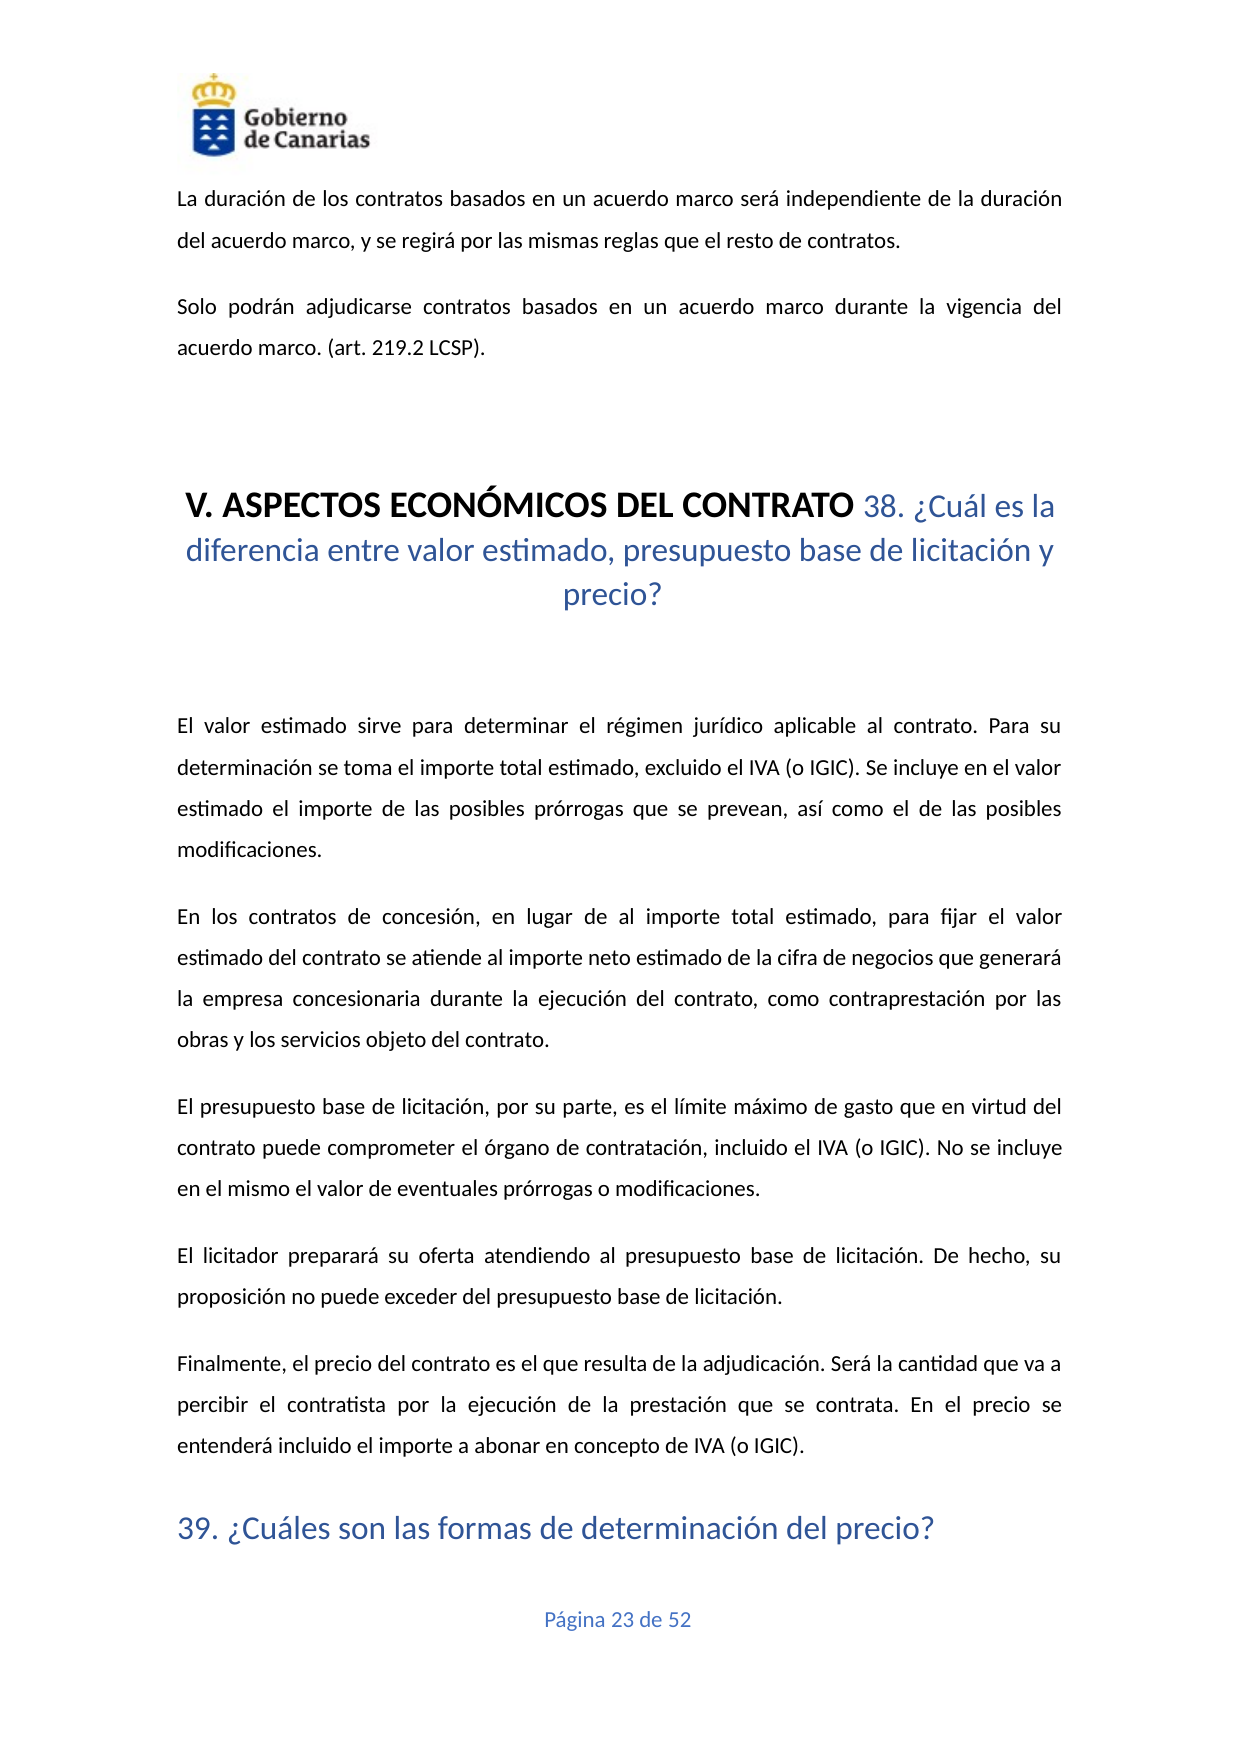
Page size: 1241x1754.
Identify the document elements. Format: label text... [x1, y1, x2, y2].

subtitle V. ASPECTOS ECONÓMICOS DEL CONTRATO 38. ¿Cuál es la diferencia entre valor estimado, presupuesto base de licitación y precio? [177, 481, 1063, 614]
text La duración de los contratos basados en un acuerdo marco será independiente de la duración del acuerdo marco, y se regirá por las mismas reglas que el resto de contratos. [177, 184, 1063, 254]
text El presupuesto base de licitación, por su parte, es el límite máximo de gasto que en virtud del contrato puede comprometer el órgano de contratación, incluido el IVA (o IGIC). No se incluye en el mismo el valor de eventuales prórrogas o modificaciones. [177, 1092, 1063, 1202]
text Finalmente, el precio del contrato es el que resulta de la adjudicación. Será la cantidad que va a percibir el contratista por la ejecución de la prestación que se contrata. En el precio se entenderá incluido el importe a abonar en concepto de IVA (o IGIC). [177, 1349, 1063, 1459]
text Solo podrán adjudicarse contratos basados en un acuerdo marco durante la vigencia del acuerdo marco. (art. 219.2 LCSP). [177, 292, 1063, 362]
subtitle 39. ¿Cuáles son las formas de determinación del precio? [177, 1507, 1063, 1548]
text El licitador preparará su oferta atendiendo al presupuesto base de licitación. De hecho, su proposición no puede exceder del presupuesto base de licitación. [177, 1241, 1063, 1310]
text En los contratos de concesión, en lugar de al importe total estimado, para fijar el valor estimado del contrato se atiende al importe neto estimado de la cifra de negocios que generará la empresa concesionaria durante la ejecución del contrato, como contraprestación por las obras y los servicios objeto del contrato. [177, 902, 1063, 1053]
text El valor estimado sirve para determinar el régimen jurídico aplicable al contrato. Para su determinación se toma el importe total estimado, excluido el IVA (o IGIC). Se incluye en el valor estimado el importe de las posibles prórrogas que se prevean, así como el de las posibles modificaciones. [177, 712, 1063, 863]
